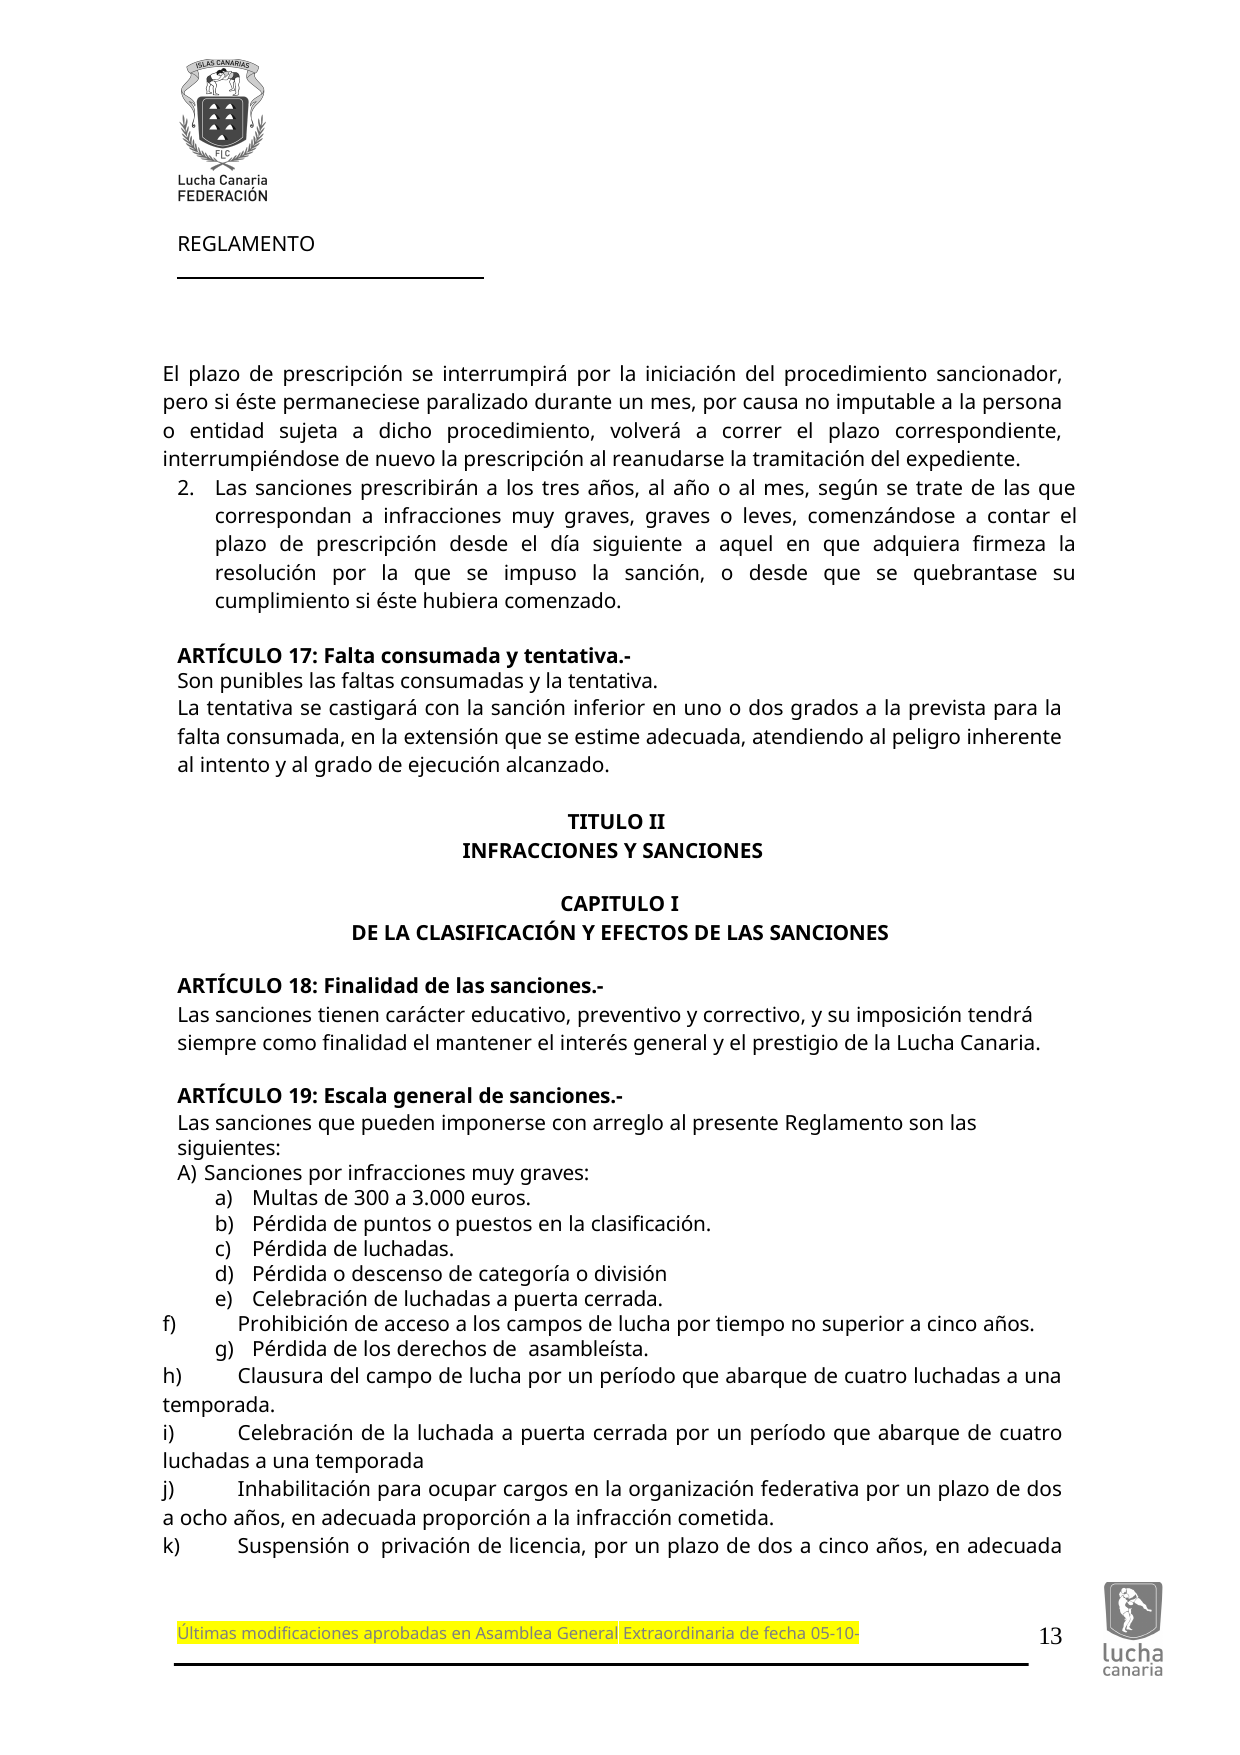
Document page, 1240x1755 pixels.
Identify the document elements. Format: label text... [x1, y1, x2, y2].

subtitle ARTÍCULO 17: Falta consumada y tentativa.- [177, 643, 1077, 668]
list Pérdida de puntos o puestos en la clasificación. [214, 1211, 1077, 1236]
text TITULO II INFRACCIONES Y SANCIONES [462, 807, 806, 864]
subtitle ARTÍCULO 19: Escala general de sanciones.- [177, 1082, 1077, 1110]
list Pérdida o descenso de categoría o división [214, 1261, 1077, 1286]
text Las sanciones que pueden imponerse con arreglo al presente Reglamento son las siguientes: [177, 1110, 1077, 1161]
text DE LA CLASIFICACIÓN Y EFECTOS DE LAS SANCIONES [163, 918, 1077, 946]
text El plazo de prescripción se interrumpirá por la iniciación del procedimiento sancionador, pero si éste permaneciese paralizado durante un mes, por causa no imputable a la persona o entidad sujeta a dicho procedimiento, volverá a correr el plazo correspondiente, interrumpiéndose de nuevo la prescripción al reanudarse la tramitación del expediente. [162, 359, 1063, 473]
list Las sanciones prescribirán a los tres años, al año o al mes, según se trate de las que correspondan a infracciones muy graves, graves o leves, comenzándose a contar el plazo de prescripción desde el día siguiente a aquel en que adquiera firmeza la resolución por la que se impuso la sanción, o desde que se quebrantase su cumplimiento si éste hubiera comenzado. [177, 473, 1077, 615]
list Pérdida de los derechos de asambleísta. [214, 1337, 1077, 1362]
list Pérdida de luchadas. [214, 1236, 1077, 1261]
list Sanciones por infracciones muy graves: [177, 1161, 1077, 1186]
subtitle ARTÍCULO 18: Finalidad de las sanciones.- [177, 971, 1077, 999]
list Clausura del campo de lucha por un período que abarque de cuatro luchadas a una temporada. [162, 1362, 1063, 1418]
list Multas de 300 a 3.000 euros. [214, 1186, 1077, 1211]
list Prohibición de acceso a los campos de lucha por tiempo no superior a cinco años. [162, 1312, 1077, 1337]
text CAPITULO I [163, 889, 1077, 917]
text La tentativa se castigará con la sanción inferior en uno o dos grados a la prevista para la falta consumada, en la extensión que se estime adecuada, atendiendo al peligro inherente al intento y al grado de ejecución alcanzado. [177, 693, 1063, 779]
list Suspensión o privación de licencia, por un plazo de dos a cinco años, en adecuada [162, 1531, 1063, 1559]
list Celebración de luchadas a puerta cerrada. [214, 1286, 1077, 1311]
list Inhabilitación para ocupar cargos en la organización federativa por un plazo de dos a ocho años, en adecuada proporción a la infracción cometida. [162, 1474, 1063, 1531]
text Las sanciones tienen carácter educativo, preventivo y correctivo, y su imposición tendrá siempre como finalidad el mantener el interés general y el prestigio de la Lucha Canaria. [177, 1000, 1077, 1057]
text Son punibles las faltas consumadas y la tentativa. [177, 668, 1077, 693]
list Celebración de la luchada a puerta cerrada por un período que abarque de cuatro luchadas a una temporada [162, 1418, 1063, 1474]
